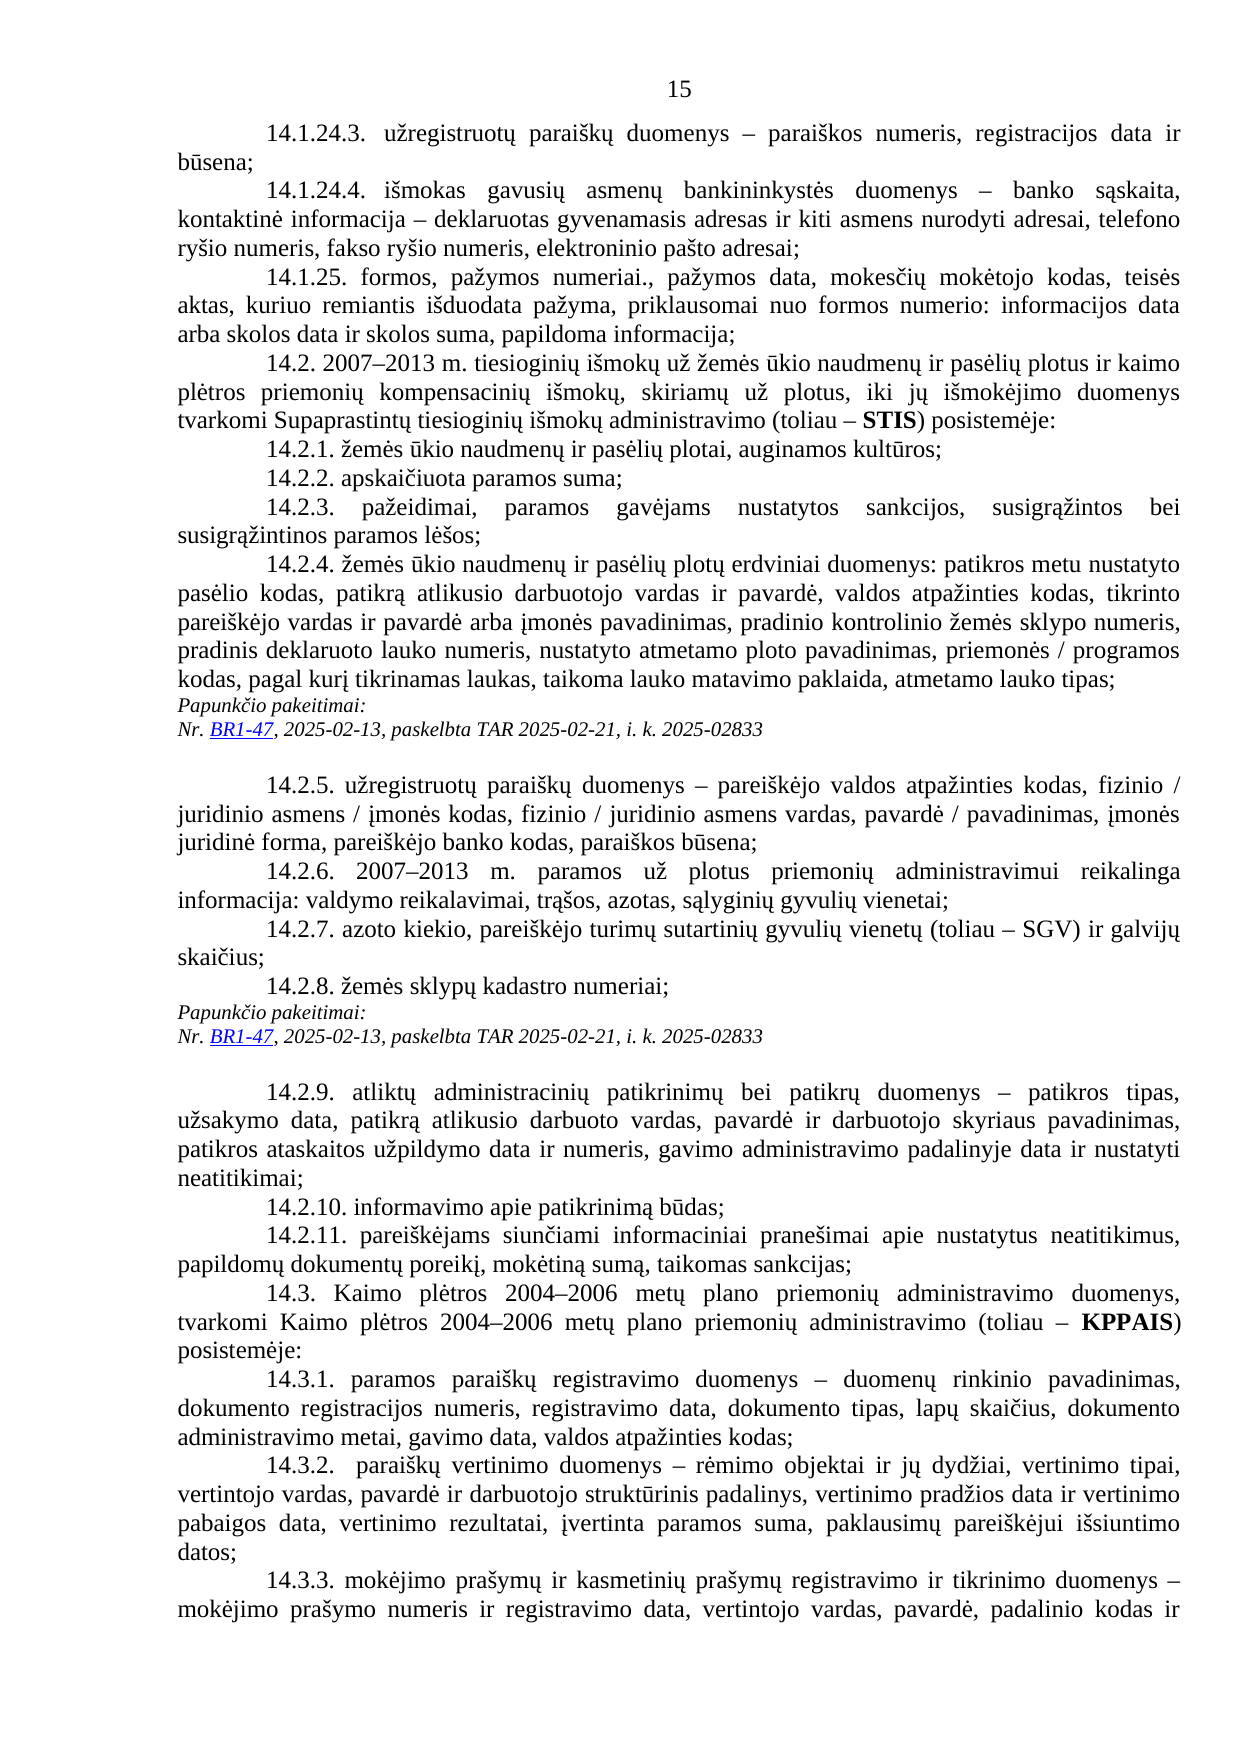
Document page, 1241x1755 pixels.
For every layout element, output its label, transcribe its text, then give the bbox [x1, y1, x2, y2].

text 14.2.8. žemės sklypų kadastro numeriai; [177, 971, 1181, 1000]
text 14.2.7. azoto kiekio, pareiškėjo turimų sutartinių gyvulių vienetų (toliau – SGV) ir galvijų skaičius; [177, 914, 1181, 971]
text Papunkčio pakeitimai: [177, 693, 1181, 717]
text 14.2.9. atliktų administracinių patikrinimų bei patikrų duomenys – patikros tipas, užsakymo data, patikrą atlikusio darbuoto vardas, pavardė ir darbuotojo skyriaus pavadinimas, patikros ataskaitos užpildymo data ir numeris, gavimo administravimo padalinyje data ir nustatyti neatitikimai; [177, 1077, 1181, 1192]
text 14.2.6. 2007–2013 m. paramos už plotus priemonių administravimui reikalinga informacija: valdymo reikalavimai, trąšos, azotas, sąlyginių gyvulių vienetai; [177, 856, 1181, 914]
text 14.3.3. mokėjimo prašymų ir kasmetinių prašymų registravimo ir tikrinimo duomenys – mokėjimo prašymo numeris ir registravimo data, vertintojo vardas, pavardė, padalinio kodas ir [177, 1566, 1181, 1623]
text 14.2.2. apskaičiuota paramos suma; [177, 463, 1181, 492]
text 14.2.4. žemės ūkio naudmenų ir pasėlių plotų erdviniai duomenys: patikros metu nustatyto pasėlio kodas, patikrą atlikusio darbuotojo vardas ir pavardė, valdos atpažinties kodas, tikrinto pareiškėjo vardas ir pavardė arba įmonės pavadinimas, pradinio kontrolinio žemės sklypo numeris, pradinis deklaruoto lauko numeris, nustatyto atmetamo ploto pavadinimas, priemonės / programos kodas, pagal kurį tikrinamas laukas, taikoma lauko matavimo paklaida, atmetamo lauko tipas; [177, 549, 1181, 693]
text Nr. BR1-47, 2025-02-13, paskelbta TAR 2025-02-21, i. k. 2025-02833 [177, 717, 1181, 741]
text 14.2.3. pažeidimai, paramos gavėjams nustatytos sankcijos, susigrąžintos bei susigrąžintinos paramos lėšos; [177, 492, 1181, 549]
text 14.1.24.4. išmokas gavusių asmenų bankininkystės duomenys – banko sąskaita, kontaktinė informacija – deklaruotas gyvenamasis adresas ir kiti asmens nurodyti adresai, telefono ryšio numeris, fakso ryšio numeris, elektroninio pašto adresai; [177, 176, 1181, 262]
text Papunkčio pakeitimai: [177, 1000, 1181, 1024]
text 14.2.10. informavimo apie patikrinimą būdas; [177, 1192, 1181, 1221]
text 14.3.1. paramos paraiškų registravimo duomenys – duomenų rinkinio pavadinimas, dokumento registracijos numeris, registravimo data, dokumento tipas, lapų skaičius, dokumento administravimo metai, gavimo data, valdos atpažinties kodas; [177, 1364, 1181, 1451]
text 14.3. Kaimo plėtros 2004–2006 metų plano priemonių administravimo duomenys, tvarkomi Kaimo plėtros 2004–2006 metų plano priemonių administravimo (toliau – KPPAIS) posistemėje: [177, 1278, 1181, 1364]
text 14.3.2. paraiškų vertinimo duomenys – rėmimo objektai ir jų dydžiai, vertinimo tipai, vertintojo vardas, pavardė ir darbuotojo struktūrinis padalinys, vertinimo pradžios data ir vertinimo pabaigos data, vertinimo rezultatai, įvertinta paramos suma, paklausimų pareiškėjui išsiuntimo datos; [177, 1451, 1181, 1566]
text 14.1.24.3. užregistruotų paraiškų duomenys – paraiškos numeris, registracijos data ir būsena; [177, 118, 1181, 176]
text 14.2.5. užregistruotų paraiškų duomenys – pareiškėjo valdos atpažinties kodas, fizinio / juridinio asmens / įmonės kodas, fizinio / juridinio asmens vardas, pavardė / pavadinimas, įmonės juridinė forma, pareiškėjo banko kodas, paraiškos būsena; [177, 770, 1181, 856]
text Nr. BR1-47, 2025-02-13, paskelbta TAR 2025-02-21, i. k. 2025-02833 [177, 1024, 1181, 1048]
text 14.2.11. pareiškėjams siunčiami informaciniai pranešimai apie nustatytus neatitikimus, papildomų dokumentų poreikį, mokėtiną sumą, taikomas sankcijas; [177, 1221, 1181, 1278]
text 14.2.1. žemės ūkio naudmenų ir pasėlių plotai, auginamos kultūros; [177, 434, 1181, 463]
text 14.1.25. formos, pažymos numeriai., pažymos data, mokesčių mokėtojo kodas, teisės aktas, kuriuo remiantis išduodata pažyma, priklausomai nuo formos numerio: informacijos data arba skolos data ir skolos suma, papildoma informacija; [177, 262, 1181, 348]
text 14.2. 2007–2013 m. tiesioginių išmokų už žemės ūkio naudmenų ir pasėlių plotus ir kaimo plėtros priemonių kompensacinių išmokų, skiriamų už plotus, iki jų išmokėjimo duomenys tvarkomi Supaprastintų tiesioginių išmokų administravimo (toliau – STIS) posistemėje: [177, 348, 1181, 434]
